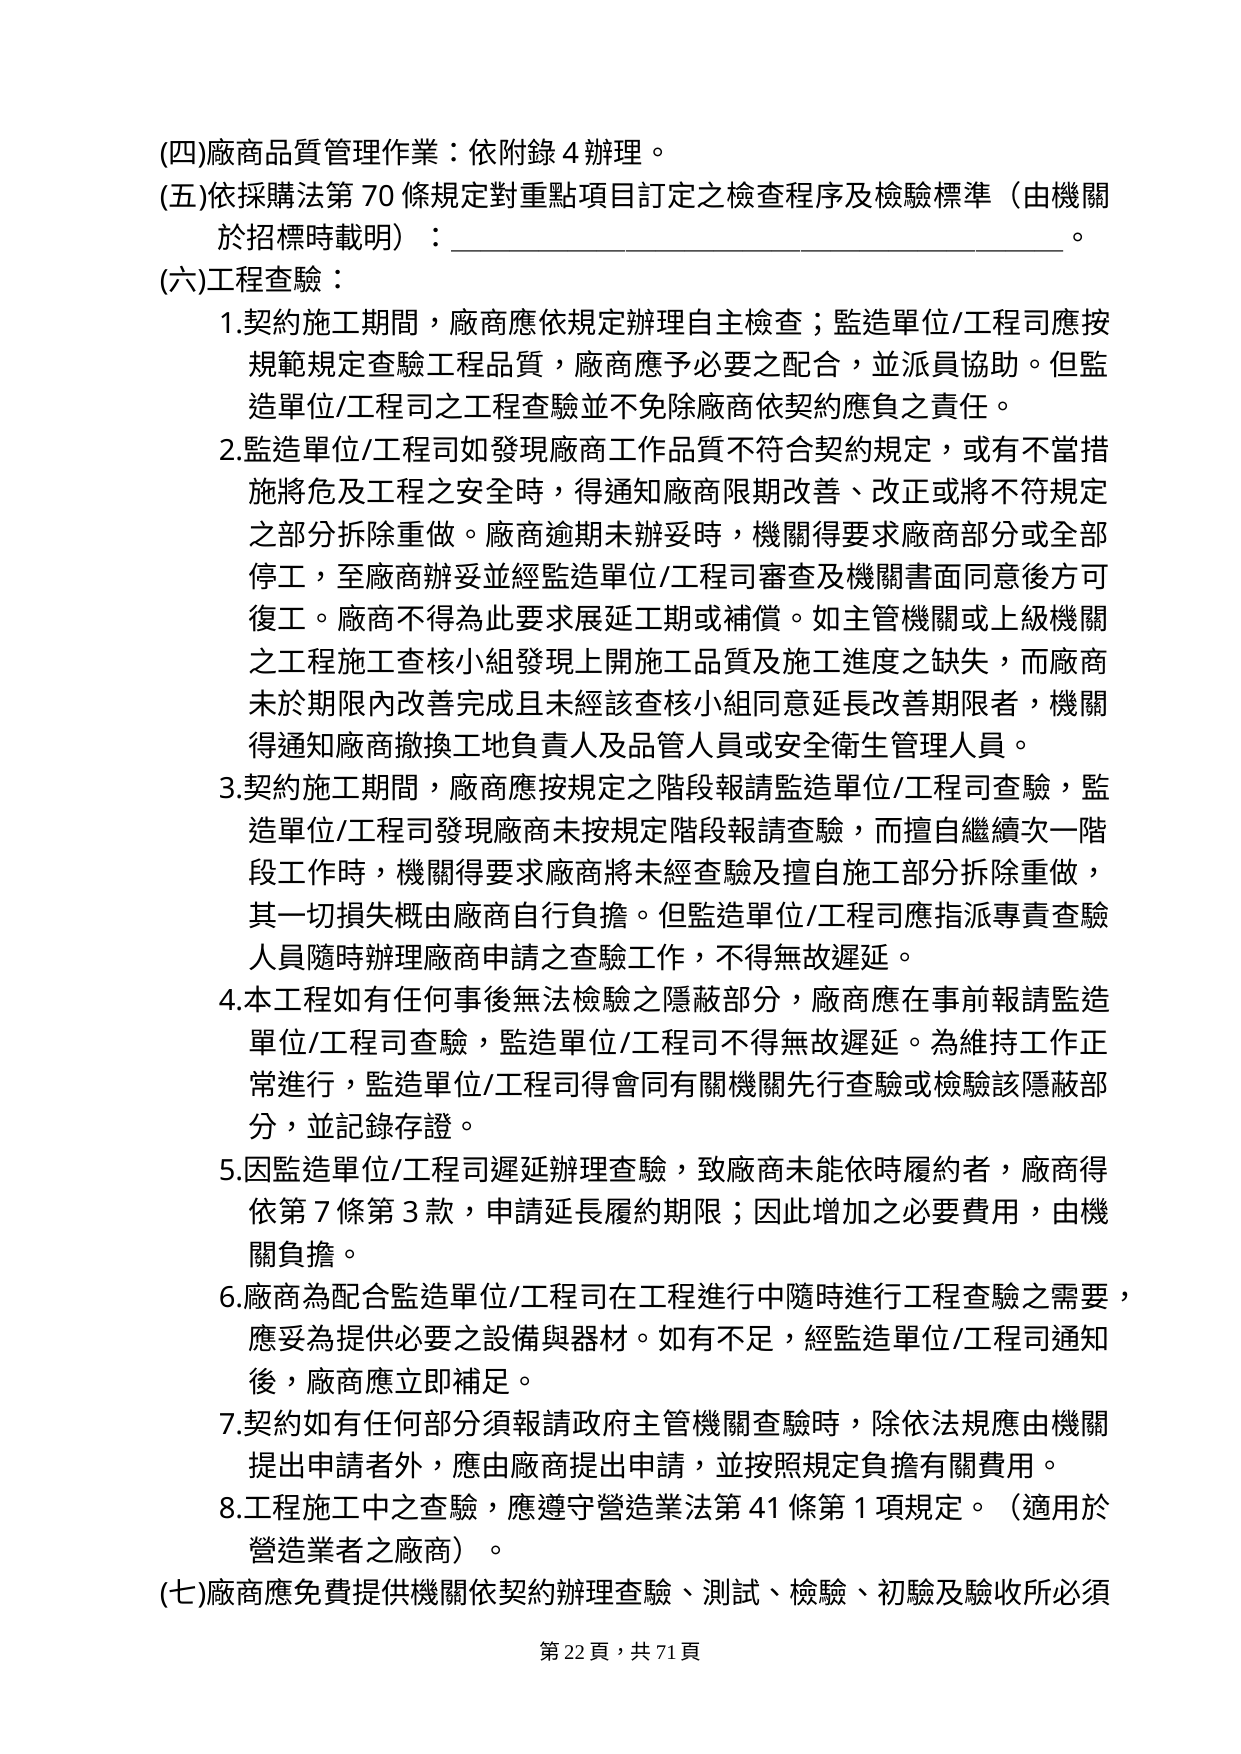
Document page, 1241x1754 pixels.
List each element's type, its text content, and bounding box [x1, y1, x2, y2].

text (六)工程查驗： [159, 257, 1110, 299]
text (七)廠商應免費提供機關依契約辦理查驗、測試、檢驗、初驗及驗收所必須 [159, 1570, 1110, 1612]
text 6.廠商為配合監造單位/工程司在工程進行中隨時進行工程查驗之需要，應妥為提供必要之設備與器材。如有不足，經監造單位/工程司通知後，廠商應立即補足。 [218, 1273, 1110, 1400]
text 3.契約施工期間，廠商應按規定之階段報請監造單位/工程司查驗，監造單位/工程司發現廠商未按規定階段報請查驗，而擅自繼續次一階段工作時，機關得要求廠商將未經查驗及擅自施工部分拆除重做，其一切損失概由廠商自行負擔。但監造單位/工程司應指派專責查驗人員隨時辦理廠商申請之查驗工作，不得無故遲延。 [218, 765, 1110, 977]
text 4.本工程如有任何事後無法檢驗之隱蔽部分，廠商應在事前報請監造單位/工程司查驗，監造單位/工程司不得無故遲延。為維持工作正常進行，監造單位/工程司得會同有關機關先行查驗或檢驗該隱蔽部分，並記錄存證。 [218, 977, 1110, 1146]
text (五)依採購法第70條規定對重點項目訂定之檢查程序及檢驗標準（由機關於招標時載明）：＿＿＿＿＿＿＿＿＿＿＿＿＿＿＿＿＿＿＿＿＿。 [159, 172, 1110, 257]
text 7.契約如有任何部分須報請政府主管機關查驗時，除依法規應由機關提出申請者外，應由廠商提出申請，並按照規定負擔有關費用。 [218, 1400, 1110, 1485]
text 8.工程施工中之查驗，應遵守營造業法第41條第1項規定。（適用於營造業者之廠商）。 [218, 1485, 1110, 1570]
text 2.監造單位/工程司如發現廠商工作品質不符合契約規定，或有不當措施將危及工程之安全時，得通知廠商限期改善、改正或將不符規定之部分拆除重做。廠商逾期未辦妥時，機關得要求廠商部分或全部停工，至廠商辦妥並經監造單位/工程司審查及機關書面同意後方可復工。廠商不得為此要求展延工期或補償。如主管機關或上級機關之工程施工查核小組發現上開施工品質及施工進度之缺失，而廠商未於期限內改善完成且未經該查核小組同意延長改善期限者，機關得通知廠商撤換工地負責人及品管人員或安全衛生管理人員。 [218, 426, 1110, 765]
text (四)廠商品質管理作業：依附錄4辦理。 [159, 130, 1110, 172]
text 5.因監造單位/工程司遲延辦理查驗，致廠商未能依時履約者，廠商得依第7條第3款，申請延長履約期限；因此增加之必要費用，由機關負擔。 [218, 1146, 1110, 1273]
text 1.契約施工期間，廠商應依規定辦理自主檢查；監造單位/工程司應按規範規定查驗工程品質，廠商應予必要之配合，並派員協助。但監造單位/工程司之工程查驗並不免除廠商依契約應負之責任。 [218, 299, 1110, 426]
